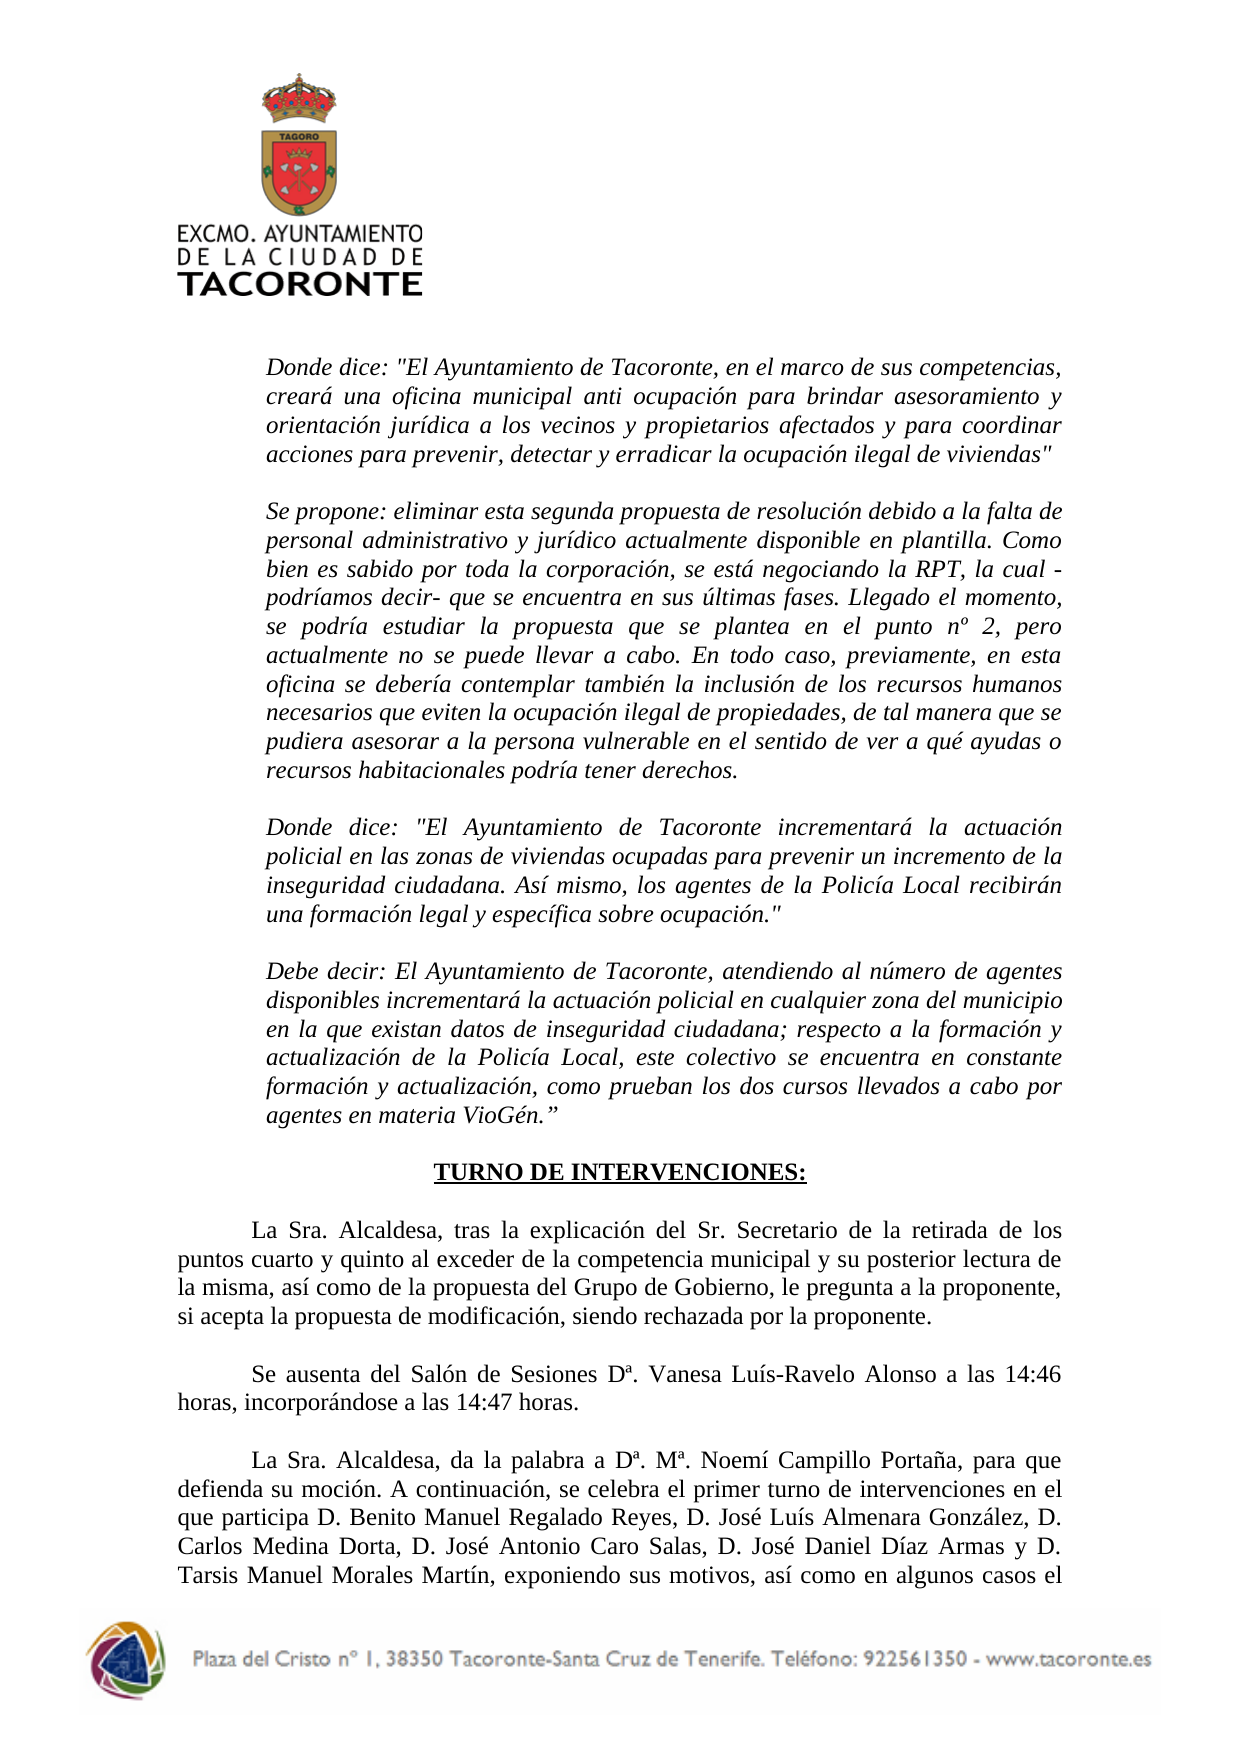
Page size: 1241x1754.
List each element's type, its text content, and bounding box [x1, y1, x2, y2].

text La Sra. Alcaldesa, tras la explicación del Sr. Secretario de la retirada de los puntos cuarto y quinto al exceder de la competencia municipal y su posterior lectura de la misma, así como de la propuesta del Grupo de Gobierno, le pregunta a la proponente, si acepta la propuesta de modificación, siendo rechazada por la proponente. [177, 1215, 1063, 1330]
text Donde dice: "El Ayuntamiento de Tacoronte, en el marco de sus competencias, creará una oficina municipal anti ocupación para brindar asesoramiento y orientación jurídica a los vecinos y propietarios afectados y para coordinar acciones para prevenir, detectar y erradicar la ocupación ilegal de viviendas" [266, 352, 1063, 467]
text Donde dice: "El Ayuntamiento de Tacoronte incrementará la actuación policial en las zonas de viviendas ocupadas para prevenir un incremento de la inseguridad ciudadana. Así mismo, los agentes de la Policía Local recibirán una formación legal y específica sobre ocupación." [266, 812, 1063, 927]
text Debe decir: El Ayuntamiento de Tacoronte, atendiendo al número de agentes disponibles incrementará la actuación policial en cualquier zona del municipio en la que existan datos de inseguridad ciudadana; respecto a la formación y actualización de la Policía Local, este colectivo se encuentra en constante formación y actualización, como prueban los dos cursos llevados a cabo por agentes en materia VioGén.” [266, 956, 1063, 1129]
picture [79, 1608, 1162, 1715]
text TURNO DE INTERVENCIONES: [177, 1157, 1063, 1186]
picture [177, 73, 423, 296]
text Se propone: eliminar esta segunda propuesta de resolución debido a la falta de personal administrativo y jurídico actualmente disponible en plantilla. Como bien es sabido por toda la corporación, se está negociando la RPT, la cual -podríamos decir- que se encuentra en sus últimas fases. Llegado el momento, se podría estudiar la propuesta que se plantea en el punto nº 2, pero actualmente no se puede llevar a cabo. En todo caso, previamente, en esta oficina se debería contemplar también la inclusión de los recursos humanos necesarios que eviten la ocupación ilegal de propiedades, de tal manera que se pudiera asesorar a la persona vulnerable en el sentido de ver a qué ayudas o recursos habitacionales podría tener derechos. [266, 496, 1063, 784]
text Se ausenta del Salón de Sesiones Dª. Vanesa Luís-Ravelo Alonso a las 14:46 horas, incorporándose a las 14:47 horas. [177, 1359, 1063, 1416]
text La Sra. Alcaldesa, da la palabra a Dª. Mª. Noemí Campillo Portaña, para que defienda su moción. A continuación, se celebra el primer turno de intervenciones en el que participa D. Benito Manuel Regalado Reyes, D. José Luís Almenara González, D. Carlos Medina Dorta, D. José Antonio Caro Salas, D. José Daniel Díaz Armas y D. Tarsis Manuel Morales Martín, exponiendo sus motivos, así como en algunos casos el [177, 1445, 1063, 1589]
